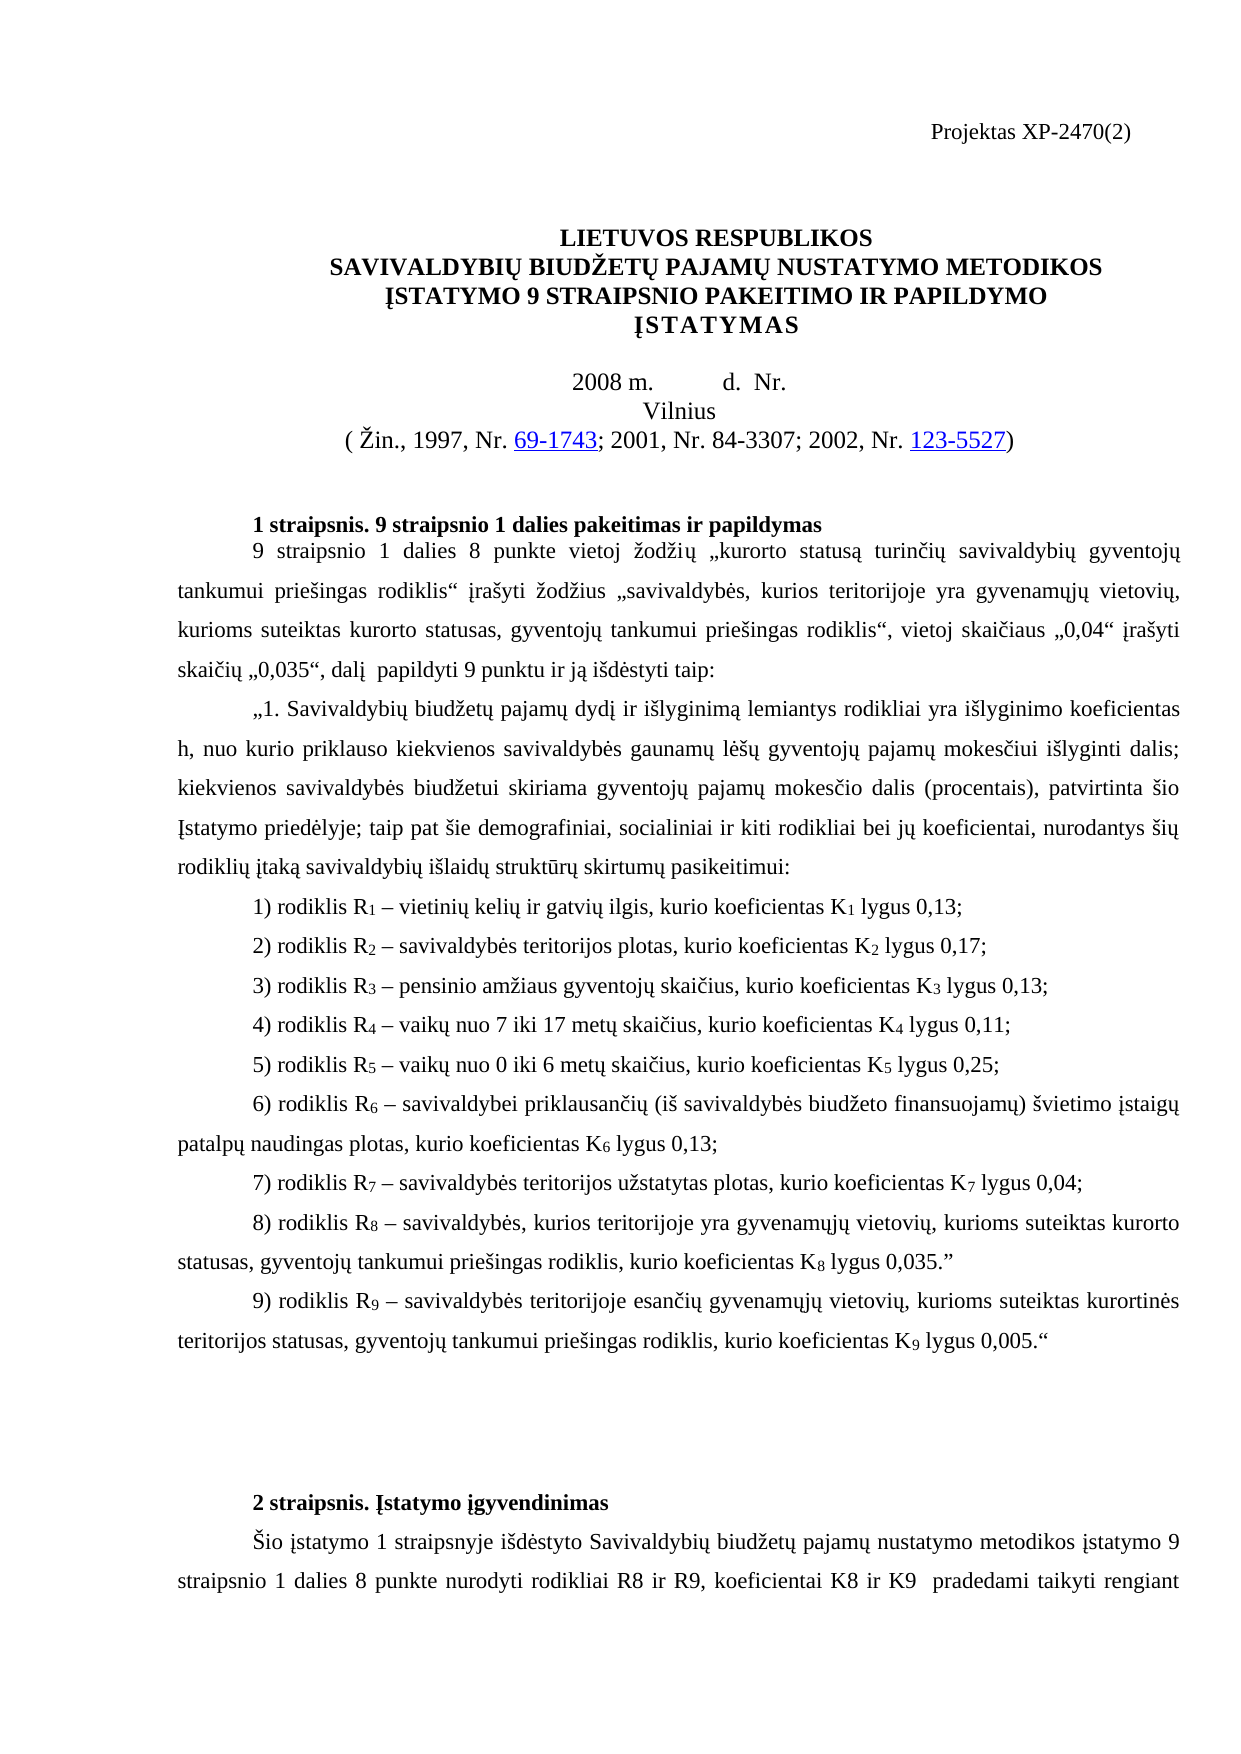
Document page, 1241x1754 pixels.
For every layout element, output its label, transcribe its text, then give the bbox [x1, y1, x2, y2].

text LIETUVOS RESPUBLIKOS [177, 223, 1181, 252]
text 5) rodiklis R5 – vaikų nuo 0 iki 6 metų skaičius, kurio koeficientas K5 lygus 0,25; [177, 1051, 1181, 1077]
text 7) rodiklis R7 – savivaldybės teritorijos užstatytas plotas, kurio koeficientas K7 lygus 0,04; [177, 1169, 1181, 1195]
text 9 straipsnio 1 dalies 8 punkte vietoj žodžių „kurorto statusą turinčių savivaldybių gyventojų tankumui priešingas rodiklis“ įrašyti žodžius „savivaldybės, kurios teritorijoje yra gyvenamųjų vietovių, kurioms suteiktas kurorto statusas, gyventojų tankumui priešingas rodiklis“, vietoj skaičiaus „0,04“ įrašyti skaičių „0,035“, dalį papildyti 9 punktu ir ją išdėstyti taip: [177, 537, 1181, 682]
text Šio įstatymo 1 straipsnyje išdėstyto Savivaldybių biudžetų pajamų nustatymo metodikos įstatymo 9 straipsnio 1 dalies 8 punkte nurodyti rodikliai R8 ir R9, koeficientai K8 ir K9 pradedami taikyti rengiant [177, 1528, 1181, 1594]
text 2008 m. d. Nr. [177, 367, 1181, 396]
text 4) rodiklis R4 – vaikų nuo 7 iki 17 metų skaičius, kurio koeficientas K4 lygus 0,11; [177, 1011, 1181, 1037]
text 2) rodiklis R2 – savivaldybės teritorijos plotas, kurio koeficientas K2 lygus 0,17; [177, 932, 1181, 958]
text Vilnius [177, 396, 1181, 425]
text 6) rodiklis R6 – savivaldybei priklausančių (iš savivaldybės biudžeto finansuojamų) švietimo įstaigų patalpų naudingas plotas, kurio koeficientas K6 lygus 0,13; [177, 1090, 1181, 1156]
text „1. Savivaldybių biudžetų pajamų dydį ir išlyginimą lemiantys rodikliai yra išlyginimo koeficientas h, nuo kurio priklauso kiekvienos savivaldybės gaunamų lėšų gyventojų pajamų mokesčiui išlyginti dalis; kiekvienos savivaldybės biudžetui skiriama gyventojų pajamų mokesčio dalis (procentais), patvirtinta šio Įstatymo priedėlyje; taip pat šie demografiniai, socialiniai ir kiti rodikliai bei jų koeficientai, nurodantys šių rodiklių įtaką savivaldybių išlaidų struktūrų skirtumų pasikeitimui: [177, 695, 1181, 879]
text Įstatymo 9 straipsnio pakeitimo ir papildymo [177, 281, 1181, 310]
text 3) rodiklis R3 – pensinio amžiaus gyventojų skaičius, kurio koeficientas K3 lygus 0,13; [177, 972, 1181, 998]
text ( Žin., 1997, Nr. 69-1743; 2001, Nr. 84-3307; 2002, Nr. 123-5527) [177, 425, 1181, 453]
text ĮSTATYMAS [177, 310, 1181, 338]
text 8) rodiklis R8 – savivaldybės, kurios teritorijoje yra gyvenamųjų vietovių, kurioms suteiktas kurorto statusas, gyventojų tankumui priešingas rodiklis, kurio koeficientas K8 lygus 0,035.” [177, 1208, 1181, 1274]
text Projektas XP-2470(2) [177, 118, 1181, 144]
text 9) rodiklis R9 – savivaldybės teritorijoje esančių gyvenamųjų vietovių, kurioms suteiktas kurortinės teritorijos statusas, gyventojų tankumui priešingas rodiklis, kurio koeficientas K9 lygus 0,005.“ [177, 1287, 1181, 1353]
text 1) rodiklis R1 – vietinių kelių ir gatvių ilgis, kurio koeficientas K1 lygus 0,13; [177, 893, 1181, 919]
text SAVIVALDYBIŲ BIUDŽETŲ PAJAMŲ NUSTATYMO METODIKOS [177, 252, 1181, 281]
text 1 straipsnis. 9 straipsnio 1 dalies pakeitimas ir papildymas [177, 511, 1181, 537]
text 2 straipsnis. Įstatymo įgyvendinimas [177, 1488, 1181, 1515]
